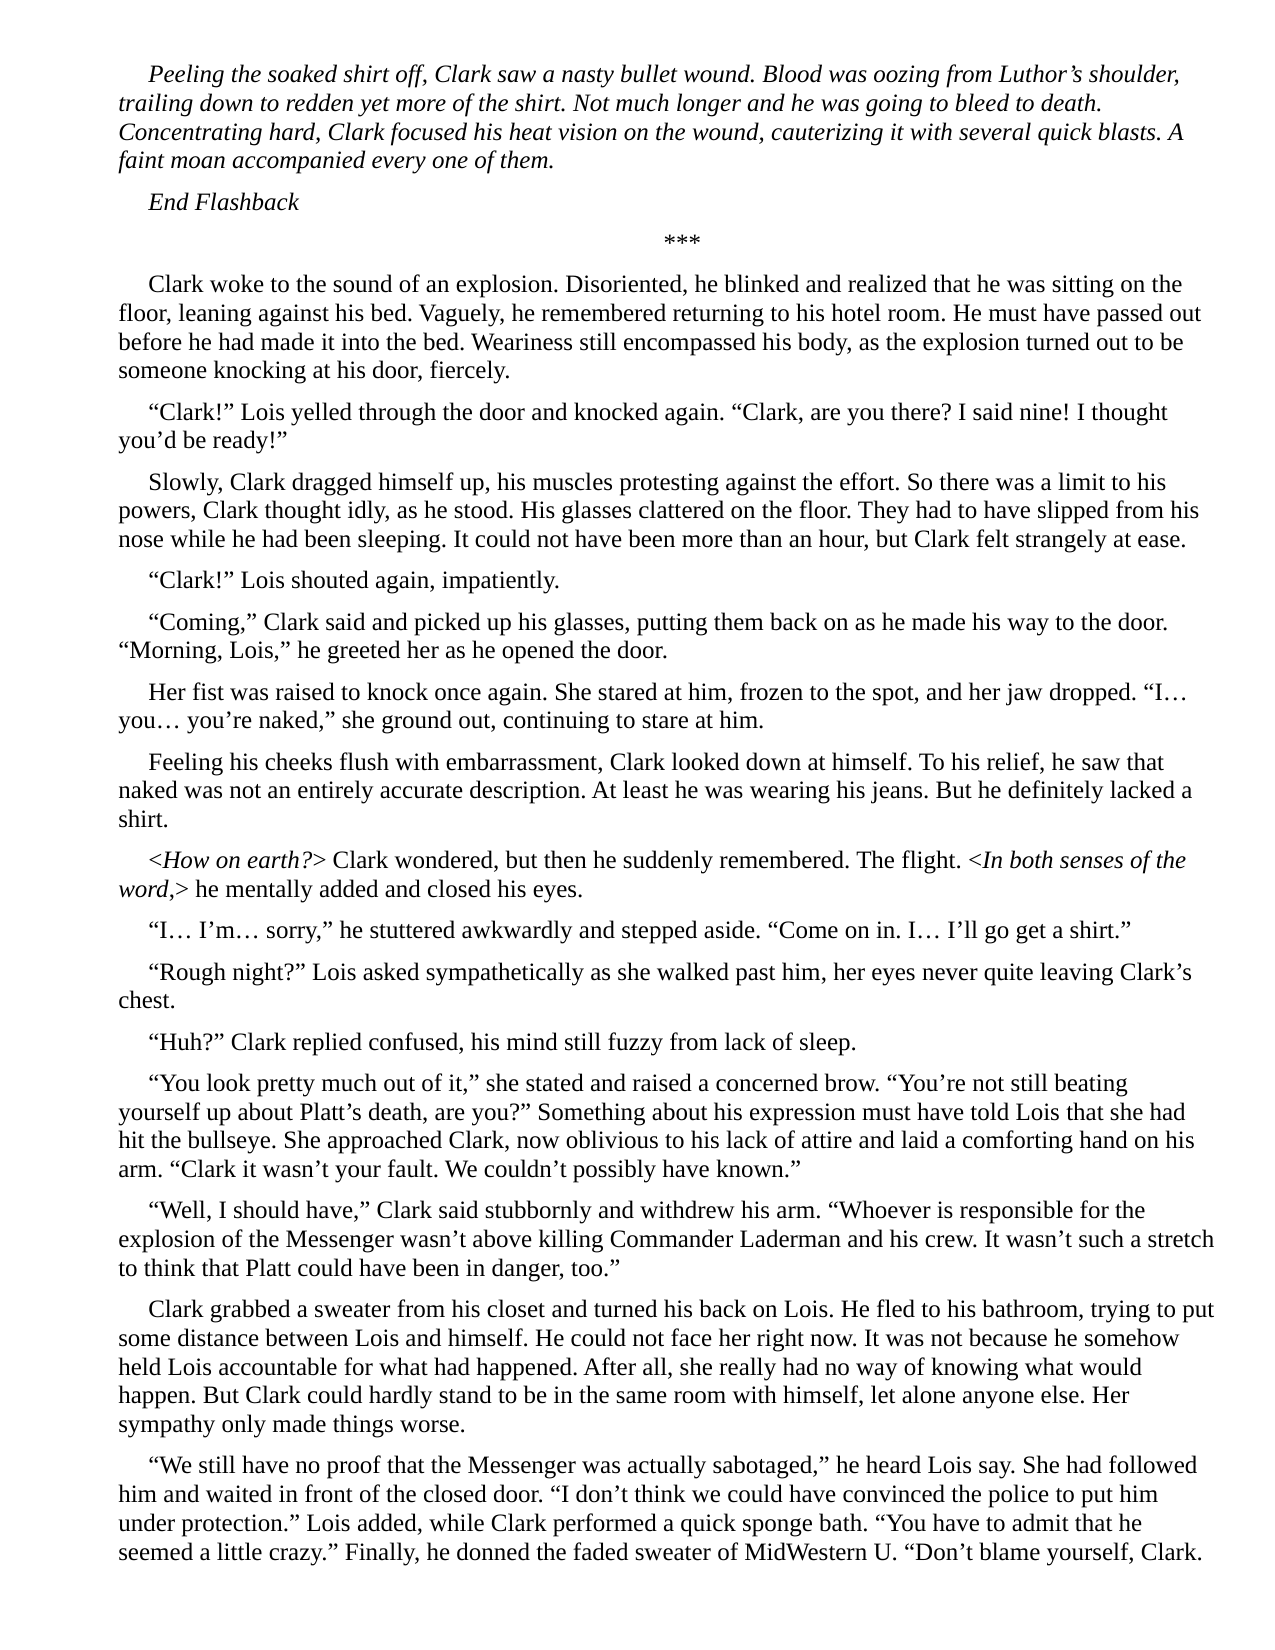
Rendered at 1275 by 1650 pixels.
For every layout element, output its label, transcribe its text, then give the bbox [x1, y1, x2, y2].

text “Huh?” Clark replied confused, his mind still fuzzy from lack of sleep. [118, 1027, 1216, 1055]
text Feeling his cheeks flush with embarrassment, Clark looked down at himself. To his relief, he saw that naked was not an entirely accurate description. At least he was wearing his jeans. But he definitely lacked a shirt. [118, 747, 1216, 833]
text “I… I’m… sorry,” he stuttered awkwardly and stepped aside. “Come on in. I… I’ll go get a shirt.” [118, 915, 1216, 944]
text “Clark!” Lois shouted again, impatiently. [118, 565, 1216, 594]
text “You look pretty much out of it,” she stated and raised a concerned brow. “You’re not still beating yourself up about Platt’s death, are you?” Something about his expression must have told Lois that she had hit the bullseye. She approached Clark, now oblivious to his lack of attire and laid a comforting hand on his arm. “Clark it wasn’t your fault. We couldn’t possibly have known.” [118, 1068, 1216, 1183]
text *** [118, 228, 1216, 257]
text Her fist was raised to knock once again. She stared at him, frozen to the spot, and her jaw dropped. “I… you… you’re naked,” she ground out, continuing to stare at him. [118, 677, 1216, 734]
text Clark woke to the sound of an explosion. Disoriented, he blinked and realized that he was sitting on the floor, leaning against his bed. Vaguely, he remembered returning to his hotel room. He must have passed out before he had made it into the bed. Weariness still encompassed his body, as the explosion turned out to be someone knocking at his door, fiercely. [118, 269, 1216, 384]
text <How on earth?> Clark wondered, but then he suddenly remembered. The flight. <In both senses of the word,> he mentally added and closed his eyes. [118, 845, 1216, 903]
text “Clark!” Lois yelled through the door and knocked again. “Clark, are you there? I said nine! I thought you’d be ready!” [118, 397, 1216, 454]
text Slowly, Clark dragged himself up, his muscles protesting against the effort. So there was a limit to his powers, Clark thought idly, as he stood. His glasses clattered on the floor. They had to have slipped from his nose while he had been sleeping. It could not have been more than an hour, but Clark felt strangely at ease. [118, 467, 1216, 553]
text Peeling the soaked shirt off, Clark saw a nasty bullet wound. Blood was oozing from Luthor’s shoulder, trailing down to redden yet more of the shirt. Not much longer and he was going to bleed to death. Concentrating hard, Clark focused his heat vision on the wound, cauterizing it with several quick blasts. A faint moan accompanied every one of them. [118, 59, 1216, 174]
text End Flashback [118, 187, 1216, 215]
text “Rough night?” Lois asked sympathetically as she walked past him, her eyes never quite leaving Clark’s chest. [118, 957, 1216, 1014]
text “Coming,” Clark said and picked up his glasses, putting them back on as he made his way to the door. “Morning, Lois,” he greeted her as he opened the door. [118, 607, 1216, 664]
text Clark grabbed a sweater from his closet and turned his back on Lois. He fled to his bathroom, trying to put some distance between Lois and himself. He could not face her right now. It was not because he somehow held Lois accountable for what had happened. After all, she really had no way of knowing what would happen. But Clark could hardly stand to be in the same room with himself, let alone anyone else. Her sympathy only made things worse. [118, 1294, 1216, 1438]
text “Well, I should have,” Clark said stubbornly and withdrew his arm. “Whoever is responsible for the explosion of the Messenger wasn’t above killing Commander Laderman and his crew. It wasn’t such a stretch to think that Platt could have been in danger, too.” [118, 1195, 1216, 1282]
text “We still have no proof that the Messenger was actually sabotaged,” he heard Lois say. She had followed him and waited in front of the closed door. “I don’t think we could have convinced the police to put him under protection.” Lois added, while Clark performed a quick sponge bath. “You have to admit that he seemed a little crazy.” Finally, he donned the faded sweater of MidWestern U. “Don’t blame yourself, Clark. [118, 1450, 1216, 1565]
